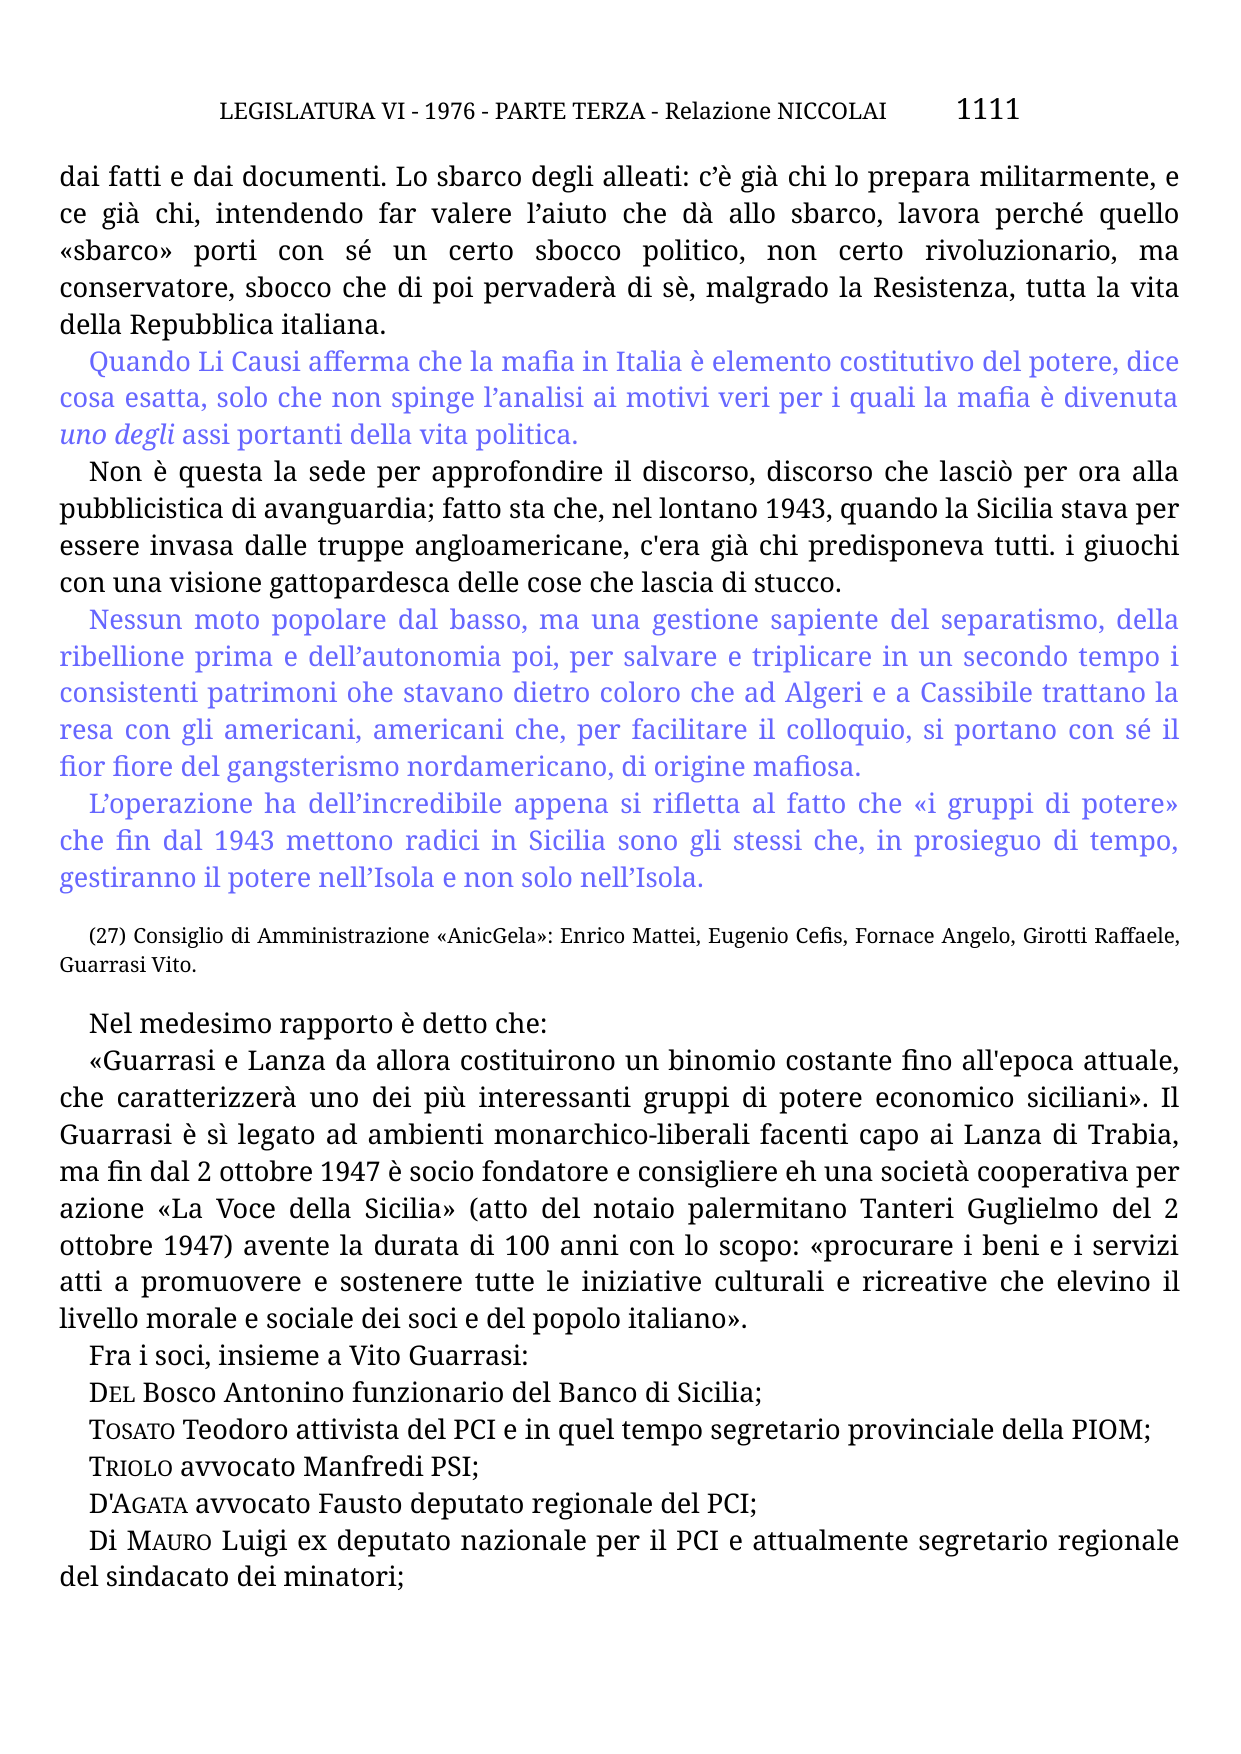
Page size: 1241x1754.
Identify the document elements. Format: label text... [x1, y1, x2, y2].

text (27) Consiglio di Amministrazione «AnicGela»: Enrico Mattei, Eugenio Cefis, Fornace Angelo, Girotti Raffaele, Guarrasi Vito. [59, 922, 1181, 978]
text Nel medesimo rapporto è detto che: [59, 1005, 1181, 1042]
text Quando Li Causi afferma che la mafia in Italia è elemento costitutivo del potere, dice cosa esatta, solo che non spinge l’analisi ai motivi veri per i quali la mafia è divenuta uno degli assi portanti della vita politica. [59, 342, 1181, 453]
text Tosato Teodoro attivista del PCI e in quel tempo segretario provinciale della PIOM; [59, 1410, 1181, 1447]
text Di Mauro Luigi ex deputato nazionale per il PCI e attualmente segretario regionale del sindacato dei minatori; [59, 1521, 1181, 1595]
text «Guarrasi e Lanza da allora costituirono un binomio costante fino all'epoca attuale, che caratterizzerà uno dei più interessanti gruppi di potere economico siciliani». Il Guarrasi è sì legato ad ambienti monarchico-liberali facenti capo ai Lanza di Trabia, ma fin dal 2 ottobre 1947 è socio fondatore e consigliere eh una società cooperativa per azione «La Voce della Sicilia» (atto del notaio palermitano Tanteri Guglielmo del 2 ottobre 1947) avente la durata di 100 anni con lo scopo: «procurare i beni e i servizi atti a promuovere e sostenere tutte le iniziative culturali e ricreative che elevino il livello morale e sociale dei soci e del popolo italiano». [59, 1042, 1181, 1337]
text Triolo avvocato Manfredi PSI; [59, 1447, 1181, 1484]
text dai fatti e dai documenti. Lo sbarco degli alleati: c’è già chi lo prepara militarmente, e ce già chi, intendendo far valere l’aiuto che dà allo sbarco, lavora perché quello «sbarco» porti con sé un certo sbocco politico, non certo rivoluzionario, ma conservatore, sbocco che di poi pervaderà di sè, malgrado la Resistenza, tutta la vita della Repubblica italiana. [59, 158, 1181, 342]
text D'Agata avvocato Fausto deputato regionale del PCI; [59, 1484, 1181, 1521]
text Del Bosco Antonino funzionario del Banco di Sicilia; [59, 1373, 1181, 1410]
text L’operazione ha dell’incredibile appena si rifletta al fatto che «i gruppi di potere» che fin dal 1943 mettono radici in Sicilia sono gli stessi che, in prosieguo di tempo, gestiranno il potere nell’Isola e non solo nell’Isola. [59, 784, 1181, 895]
text Non è questa la sede per approfondire il discorso, discorso che lasciò per ora alla pubblicistica di avanguardia; fatto sta che, nel lontano 1943, quando la Sicilia stava per essere invasa dalle truppe angloamericane, c'era già chi predisponeva tutti. i giuochi con una visione gattopardesca delle cose che lascia di stucco. [59, 453, 1181, 600]
text Fra i soci, insieme a Vito Guarrasi: [59, 1337, 1181, 1373]
text Nessun moto popolare dal basso, ma una gestione sapiente del separatismo, della ribellione prima e dell’autonomia poi, per salvare e triplicare in un secondo tempo i consistenti patrimoni ohe stavano dietro coloro che ad Algeri e a Cassibile trattano la resa con gli americani, americani che, per facilitare il colloquio, si portano con sé il fior fiore del gangsterismo nordamericano, di origine mafiosa. [59, 600, 1181, 784]
